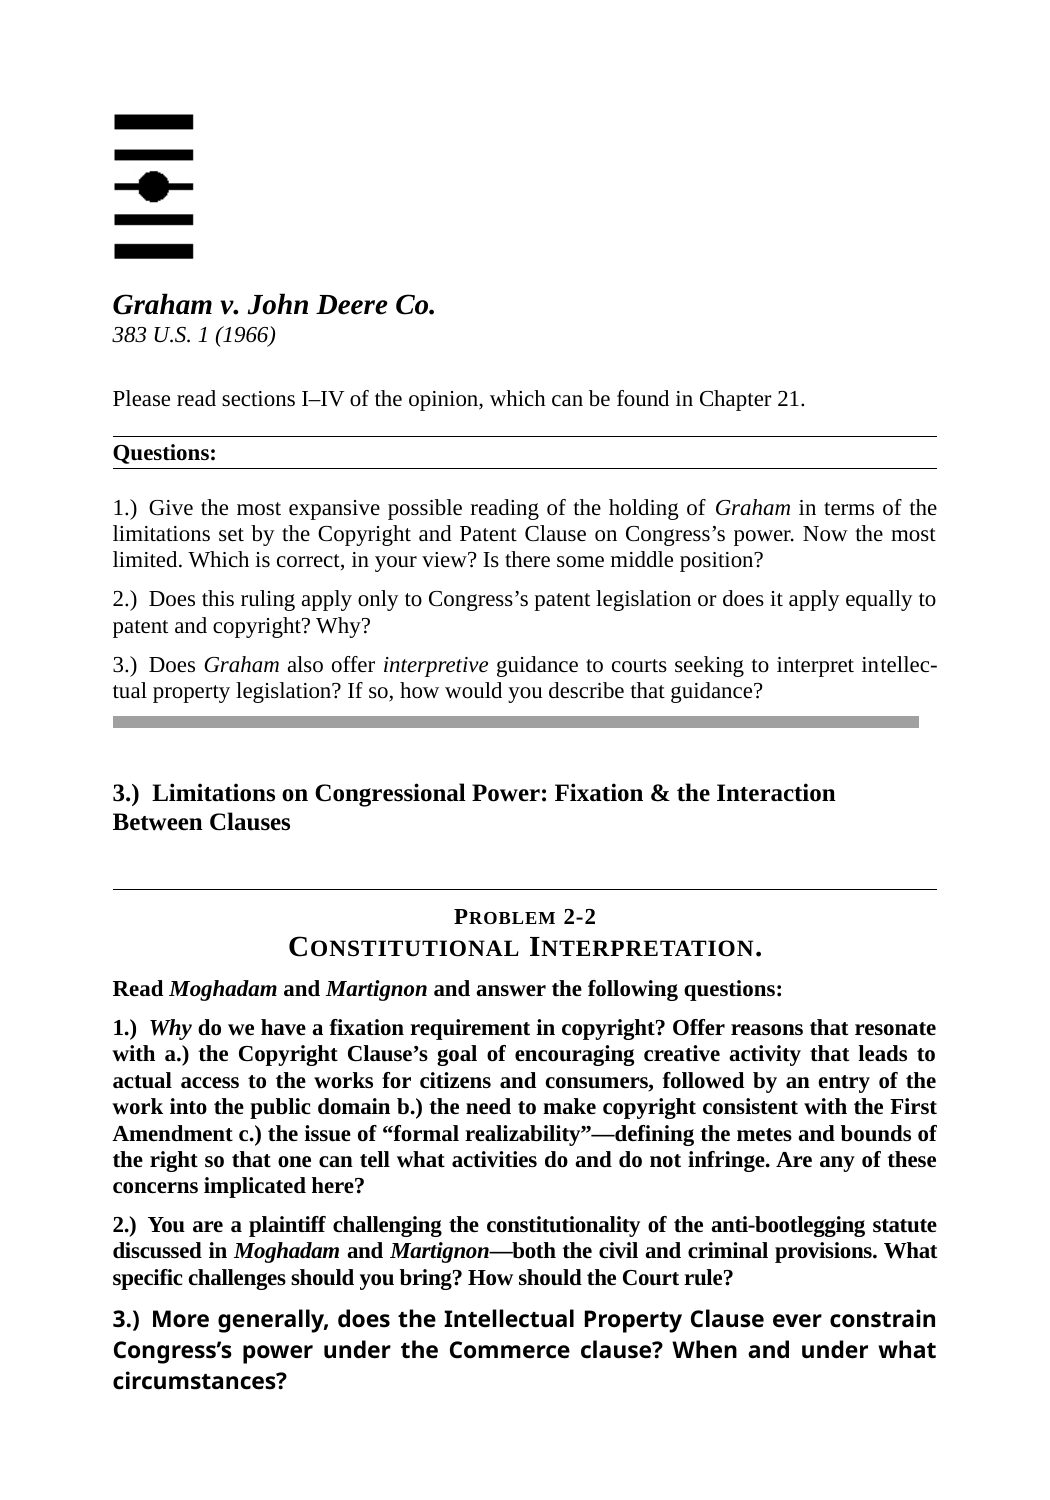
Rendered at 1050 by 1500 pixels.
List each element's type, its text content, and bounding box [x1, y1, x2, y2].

text 3.) Limitations on Congressional Power: Fixation & the Interaction Between Clauses [112, 778, 937, 836]
text Graham v. John Deere Co. [112, 287, 840, 321]
text 383 U.S. 1 (1966) [112, 321, 840, 347]
text Questions: [112, 437, 937, 469]
text 2.) You are a plaintiff challenging the constitutionality of the anti-bootlegging statute discussed in Moghadam and Martignon—both the civil and criminal provisions. What specific challenges should you bring? How should the Court rule? [112, 1211, 937, 1290]
text 1.) Why do we have a fixation requirement in copyright? Offer reasons that resonate with a.) the Copyright Clause’s goal of encouraging creative activity that leads to actual access to the works for citizens and consumers, followed by an entry of the work into the public domain b.) the need to make copyright consistent with the First Amendment c.) the issue of “formal realizability”—defining the metes and bounds of the right so that one can tell what activities do and do not infringe. Are any of these concerns implicated here? [112, 1014, 937, 1199]
text 3.) More generally, does the Intellectual Property Clause ever constrain Con­gress’s power under the Commerce clause? When and under what circumstances? [112, 1303, 937, 1396]
text Problem 2-2 [112, 903, 937, 929]
text 3.) Does Graham also offer interpretive guidance to courts seeking to interpret in­tel­lec­tu­al property legislation? If so, how would you describe that guidance? [112, 651, 937, 703]
text 1.) Give the most expansive possible reading of the holding of Graham in terms of the limitations set by the Copyright and Patent Clause on Congress’s power. Now the most limited. Which is correct, in your view? Is there some middle position? [112, 494, 937, 573]
text Please read sections I–IV of the opinion, which can be found in Chapter 21. [112, 385, 937, 411]
text 2.) Does this ruling apply only to Congress’s patent legislation or does it apply equally to patent and copyright? Why? [112, 585, 937, 638]
text Read Moghadam and Martignon and answer the following questions: [112, 975, 937, 1002]
text Constitutional Interpretation. [112, 929, 937, 963]
